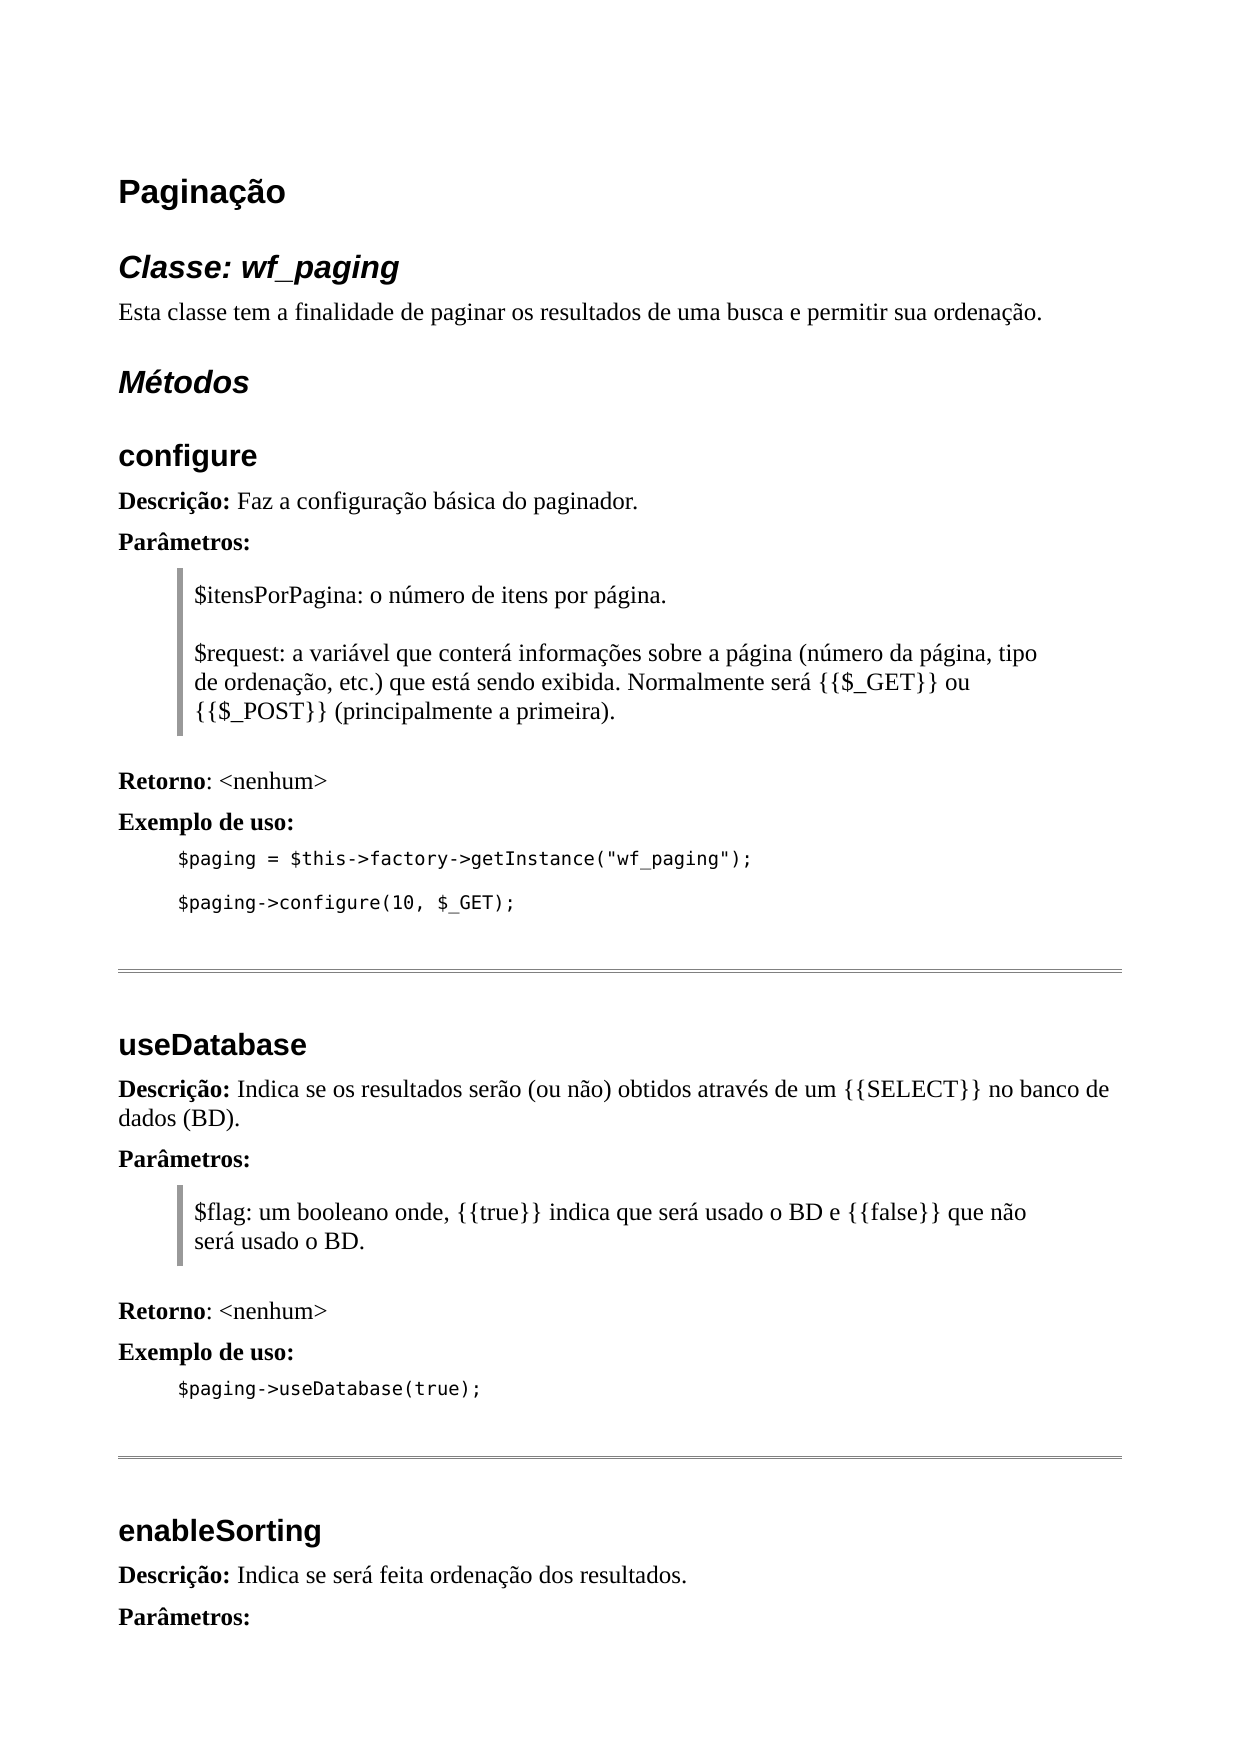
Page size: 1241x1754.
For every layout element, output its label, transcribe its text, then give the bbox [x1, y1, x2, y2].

subtitle Classe: wf_paging [118, 248, 1122, 285]
text Esta classe tem a finalidade de paginar os resultados de uma busca e permitir sua ordenação. [118, 297, 1122, 326]
text Retorno: <nenhum> [118, 766, 1122, 794]
text Parâmetros: [118, 1602, 1122, 1631]
text $itensPorPagina: o número de itens por página. [183, 568, 1063, 609]
text Parâmetros: [118, 1144, 1122, 1173]
text Descrição: Indica se os resultados serão (ou não) obtidos através de um {{SELECT}} no banco de dados (BD). [118, 1074, 1122, 1132]
subtitle Métodos [118, 364, 1122, 401]
text Descrição: Indica se será feita ordenação dos resultados. [118, 1561, 1122, 1589]
text $request: a variável que conterá informações sobre a página (número da página, tipo de ordenação, etc.) que está sendo exibida. Normalmente será {{$_GET}} ou {{$_POST}} (principalmente a primeira). [183, 627, 1063, 736]
text Descrição: Faz a configuração básica do paginador. [118, 486, 1122, 514]
subtitle enableSorting [118, 1513, 1122, 1548]
text Exemplo de uso: [118, 1337, 1122, 1366]
subtitle Paginação [118, 172, 1122, 211]
text $flag: um booleano onde, {{true}} indica que será usado o BD e {{false}} que não será usado o BD. [183, 1185, 1063, 1266]
text Exemplo de uso: [118, 807, 1122, 836]
text $paging = $this->factory->getInstance("wf_paging"); $paging->configure(10, $_GET); [177, 848, 1063, 914]
text Retorno: <nenhum> [118, 1296, 1122, 1325]
subtitle configure [118, 438, 1122, 473]
subtitle useDatabase [118, 1026, 1122, 1062]
text $paging->useDatabase(true); [177, 1378, 1063, 1400]
text Parâmetros: [118, 527, 1122, 556]
